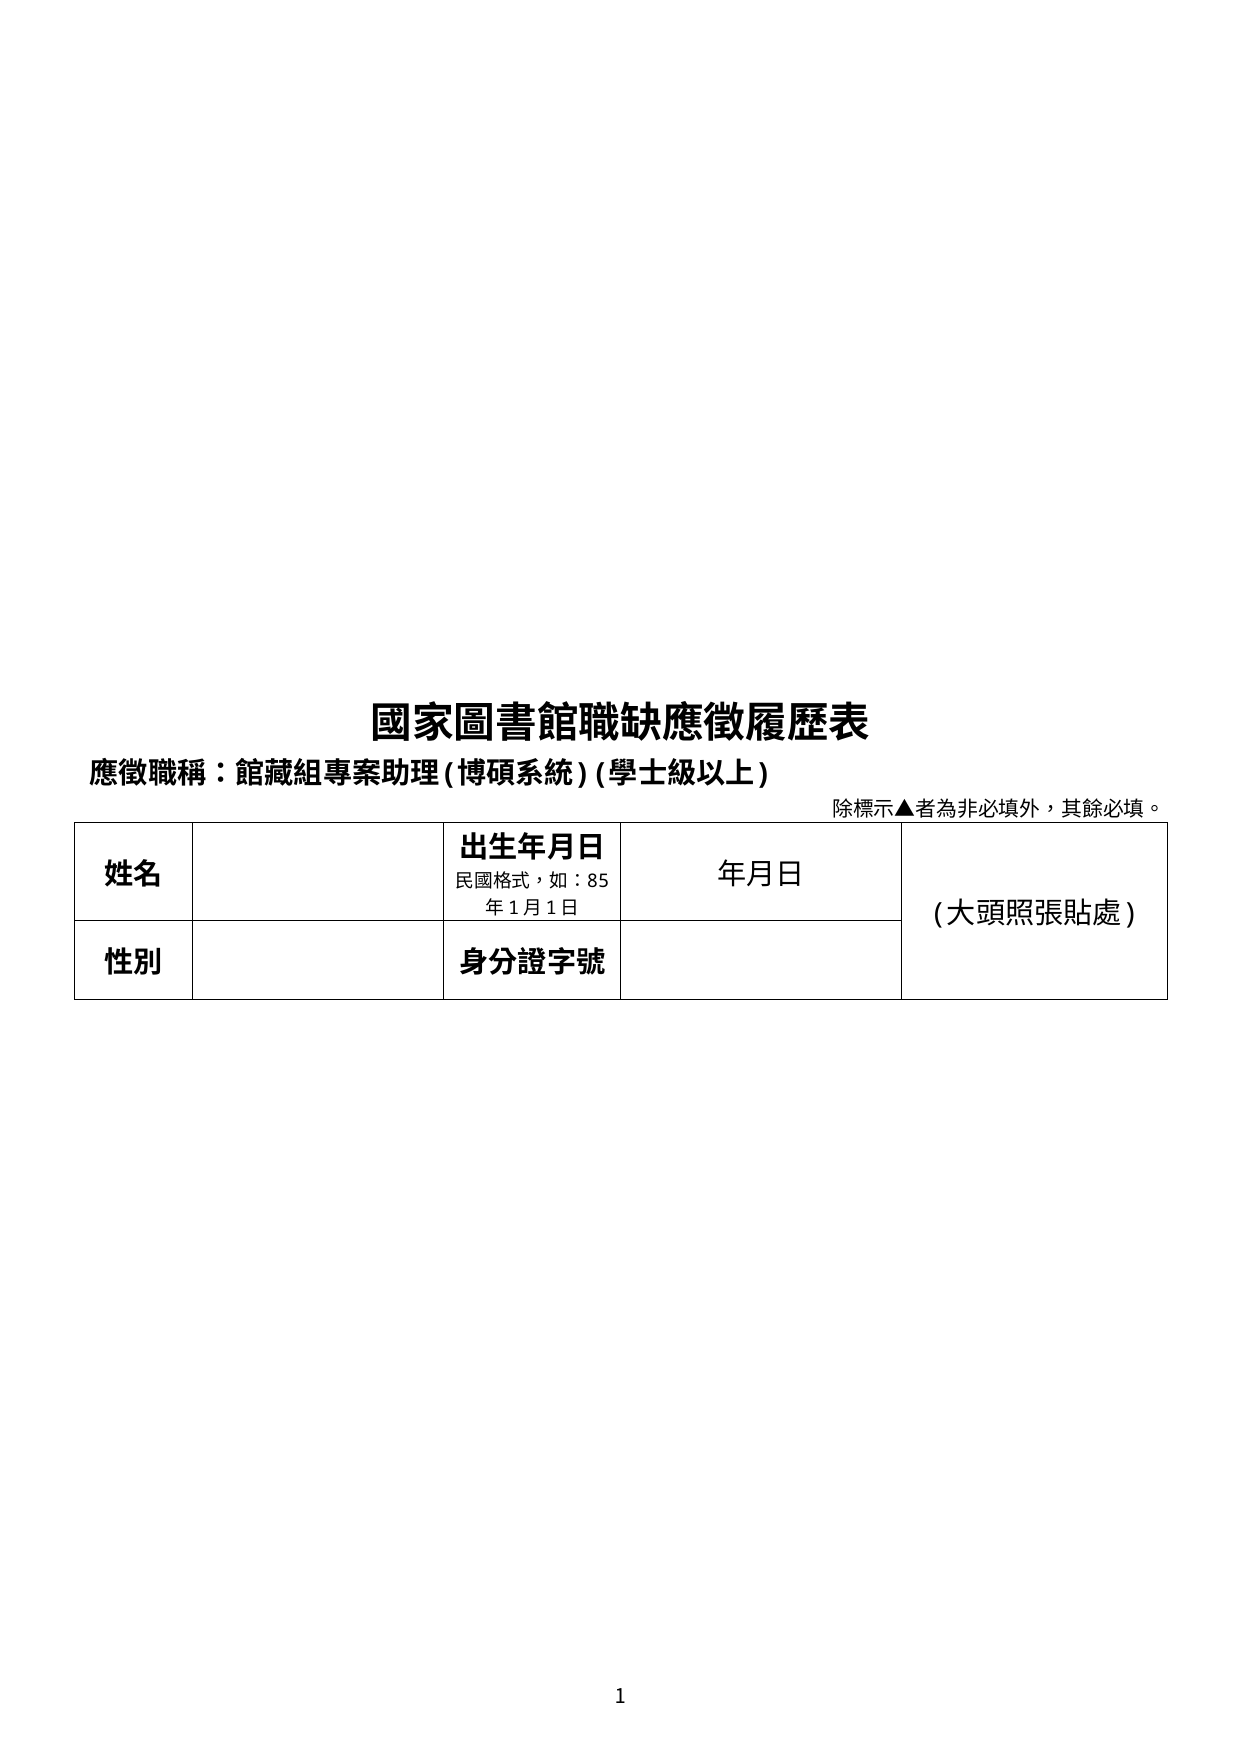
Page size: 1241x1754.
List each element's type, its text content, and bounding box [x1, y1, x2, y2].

table_cell 性別 [75, 921, 192, 999]
table_header 出生年月日 民國格式，如：85年1月1日 [444, 823, 620, 920]
table_cell [193, 921, 443, 999]
table_header 年月日 [621, 823, 901, 920]
table_cell [621, 921, 901, 999]
table_cell 身分證字號 [444, 921, 620, 999]
table_header (大頭照張貼處) [902, 823, 1167, 999]
table_header 姓名 [75, 823, 192, 920]
table_header [193, 823, 443, 920]
text 國家圖書館職缺應徵履歷表 [75, 689, 1165, 750]
text 除標示▲者為非必填外，其餘必填。 [90, 792, 1165, 822]
text 應徵職稱：館藏組專案助理(博碩系統)(學士級以上) [89, 750, 1165, 792]
